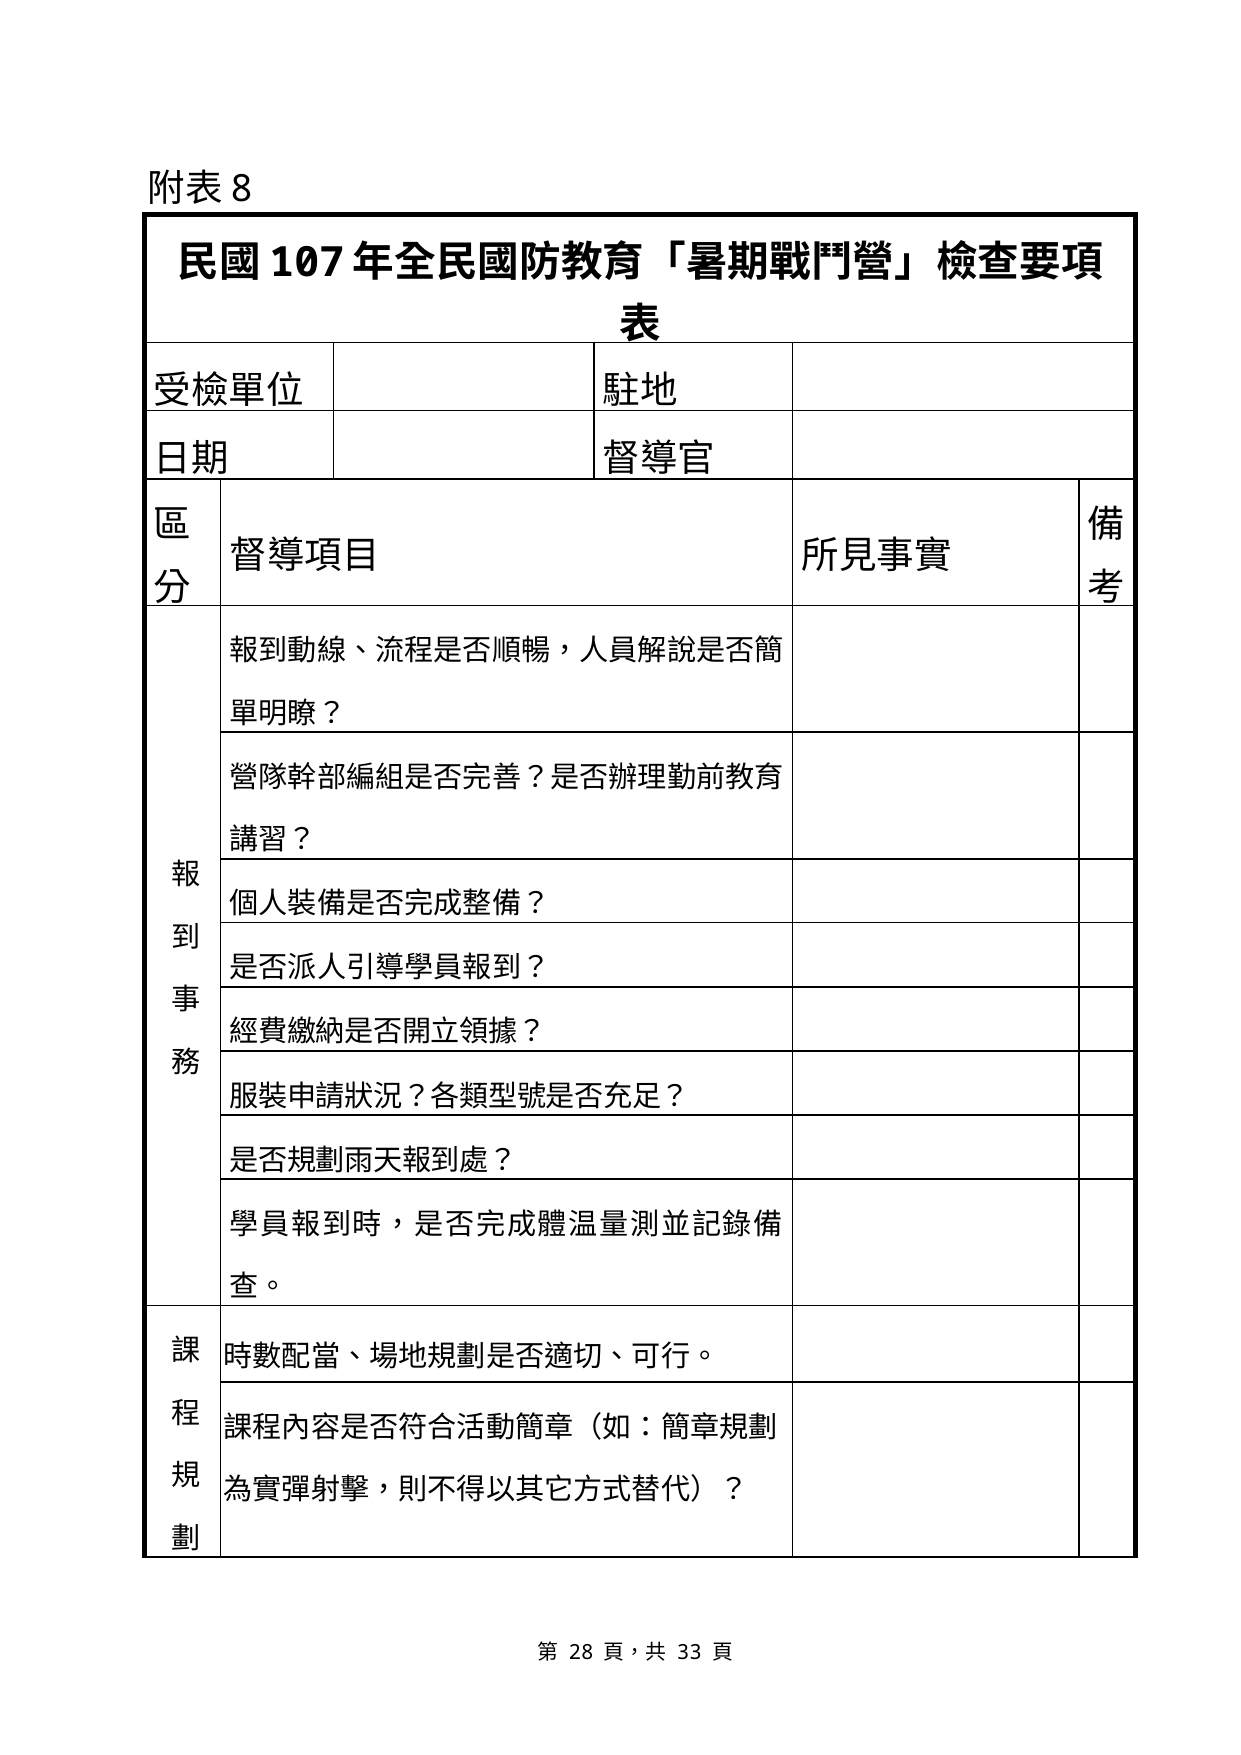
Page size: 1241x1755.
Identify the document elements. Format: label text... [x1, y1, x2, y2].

table_cell 營隊幹部編組是否完善？是否辦理勤前教育講習？ [221, 733, 792, 858]
table_cell [1080, 606, 1133, 731]
table_cell [793, 1180, 1078, 1305]
table_cell 是否規劃雨天報到處？ [221, 1116, 792, 1178]
table_cell [334, 343, 593, 410]
table_cell 服裝申請狀況？各類型號是否充足？ [221, 1052, 792, 1114]
table_cell [793, 1052, 1078, 1114]
table_cell [793, 1383, 1078, 1556]
table_cell [793, 733, 1078, 858]
table_cell 督導項目 [221, 480, 792, 605]
table_cell [793, 860, 1078, 922]
table_cell [1080, 923, 1133, 986]
table_cell [793, 411, 1133, 478]
table_header 民國107年全民國防教育「暑期戰鬥營」檢查要項表 [147, 217, 1133, 342]
table_cell [793, 923, 1078, 986]
table_cell 課程內容是否符合活動簡章（如：簡章規劃為實彈射擊，則不得以其它方式替代）？ [221, 1383, 792, 1556]
table_cell 報到事務 [147, 606, 220, 1305]
table_cell [793, 606, 1078, 731]
table_cell 個人裝備是否完成整備？ [221, 860, 792, 922]
table_cell [793, 988, 1078, 1050]
table_cell [334, 411, 593, 478]
table_cell 報到動線、流程是否順暢，人員解說是否簡單明瞭？ [221, 606, 792, 731]
table_cell 學員報到時，是否完成體温量測並記錄備查。 [221, 1180, 792, 1305]
text 附表8 [148, 162, 1110, 212]
table_cell [1080, 988, 1133, 1050]
table_cell [793, 343, 1133, 410]
table_cell 備考 [1080, 480, 1133, 605]
table_cell 駐地 [595, 343, 792, 410]
table_cell 區分 [147, 480, 220, 605]
table_cell [1080, 860, 1133, 922]
table_cell [1080, 1116, 1133, 1178]
table_cell [1080, 1306, 1133, 1381]
table_cell 時數配當、場地規劃是否適切、可行。 [221, 1306, 792, 1381]
table_cell 受檢單位 [147, 343, 333, 410]
table_cell [1080, 1052, 1133, 1114]
table_cell [1080, 1383, 1133, 1556]
table_cell [793, 1116, 1078, 1178]
table_cell [793, 1306, 1078, 1381]
table_cell 督導官 [595, 411, 792, 478]
table_cell 所見事實 [793, 480, 1078, 605]
table_cell 日期 [147, 411, 333, 478]
table_cell 課程規劃 [147, 1306, 220, 1556]
table_cell 是否派人引導學員報到？ [221, 923, 792, 986]
table_cell [1080, 1180, 1133, 1305]
table_cell [1080, 733, 1133, 858]
table_cell 經費繳納是否開立領據？ [221, 988, 792, 1050]
